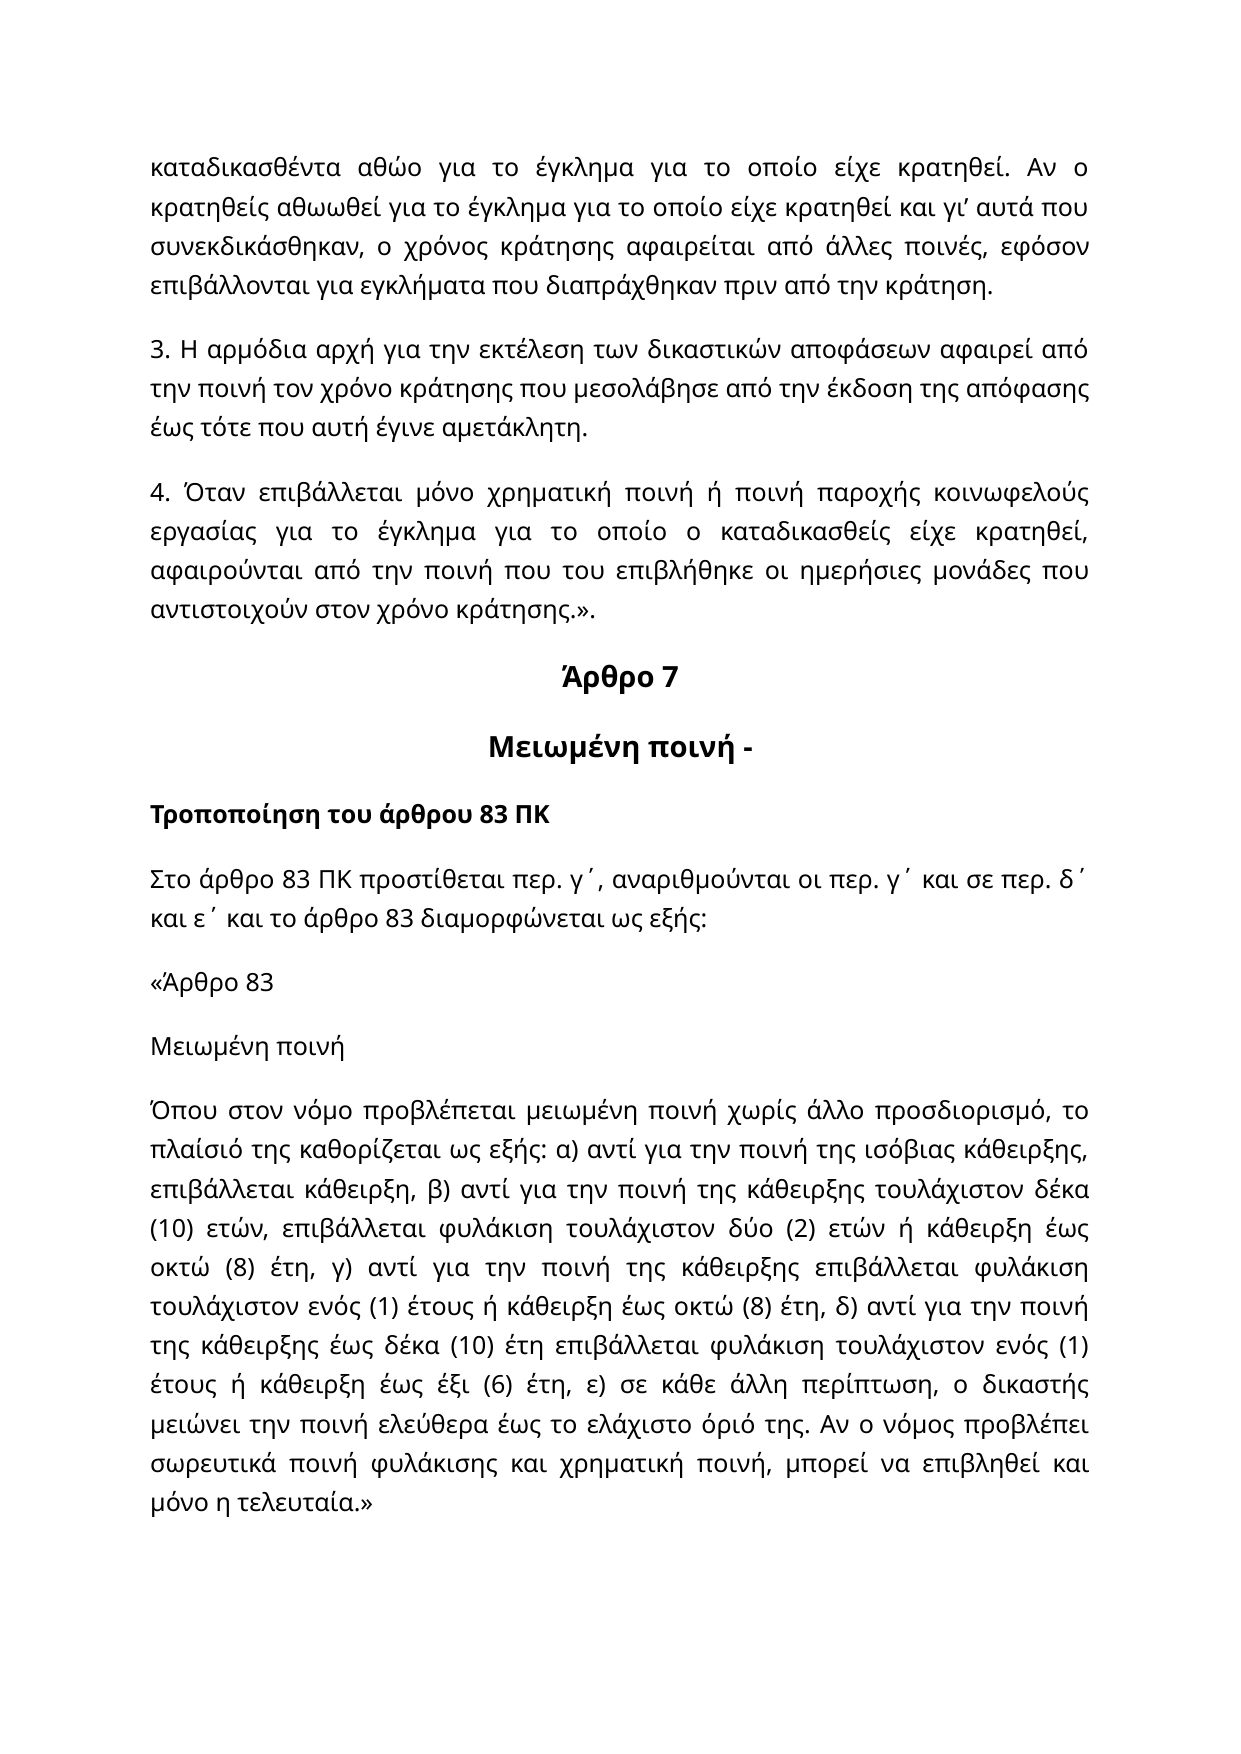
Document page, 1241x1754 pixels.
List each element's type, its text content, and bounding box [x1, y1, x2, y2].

text Μειωμένη ποινή [150, 1029, 1090, 1063]
text 4. Όταν επιβάλλεται μόνο χρηματική ποινή ή ποινή παροχής κοινωφελούς εργασίας για το έγκλημα για το οποίο ο καταδικασθείς είχε κρατηθεί, αφαιρούνται από την ποινή που του επιβλήθηκε οι ημερήσιες μονάδες που αντιστοιχούν στον χρόνο κράτησης.». [150, 474, 1090, 626]
text «Άρθρο 83 [150, 964, 1090, 999]
text καταδικασθέντα αθώο για το έγκλημα για το οποίο είχε κρατηθεί. Αν ο κρατηθείς αθωωθεί για το έγκλημα για το οποίο είχε κρατηθεί και γι’ αυτά που συνεκδικάσθηκαν, ο χρόνος κράτησης αφαιρείται από άλλες ποινές, εφόσον επιβάλλονται για εγκλήματα που διαπράχθηκαν πριν από την κράτηση. [150, 150, 1090, 302]
text Όπου στον νόμο προβλέπεται μειωμένη ποινή χωρίς άλλο προσδιορισμό, το πλαίσιό της καθορίζεται ως εξής: α) αντί για την ποινή της ισόβιας κάθειρξης, επιβάλλεται κάθειρξη, β) αντί για την ποινή της κάθειρξης τουλάχιστον δέκα (10) ετών, επιβάλλεται φυλάκιση τουλάχιστον δύο (2) ετών ή κάθειρξη έως οκτώ (8) έτη, γ) αντί για την ποινή της κάθειρξης επιβάλλεται φυλάκιση τουλάχιστον ενός (1) έτους ή κάθειρξη έως οκτώ (8) έτη, δ) αντί για την ποινή της κάθειρξης έως δέκα (10) έτη επιβάλλεται φυλάκιση τουλάχιστον ενός (1) έτους ή κάθειρξη έως έξι (6) έτη, ε) σε κάθε άλλη περίπτωση, ο δικαστής μειώνει την ποινή ελεύθερα έως το ελάχιστο όριό της. Αν ο νόμος προβλέπει σωρευτικά ποινή φυλάκισης και χρηματική ποινή, μπορεί να επιβληθεί και μόνο η τελευταία.» [150, 1093, 1090, 1519]
text Στο άρθρο 83 ΠΚ προστίθεται περ. γ΄, αναριθμούνται οι περ. γ΄ και σε περ. δ΄ και ε΄ και το άρθρο 83 διαμορφώνεται ως εξής: [150, 861, 1090, 934]
text 3. Η αρμόδια αρχή για την εκτέλεση των δικαστικών αποφάσεων αφαιρεί από την ποινή τον χρόνο κράτησης που μεσολάβησε από την έκδοση της απόφασης έως τότε που αυτή έγινε αμετάκλητη. [150, 332, 1090, 444]
text Τροποποίηση του άρθρου 83 ΠΚ [150, 797, 1090, 831]
subtitle Μειωμένη ποινή - [150, 726, 1090, 766]
subtitle Άρθρο 7 [150, 656, 1090, 696]
